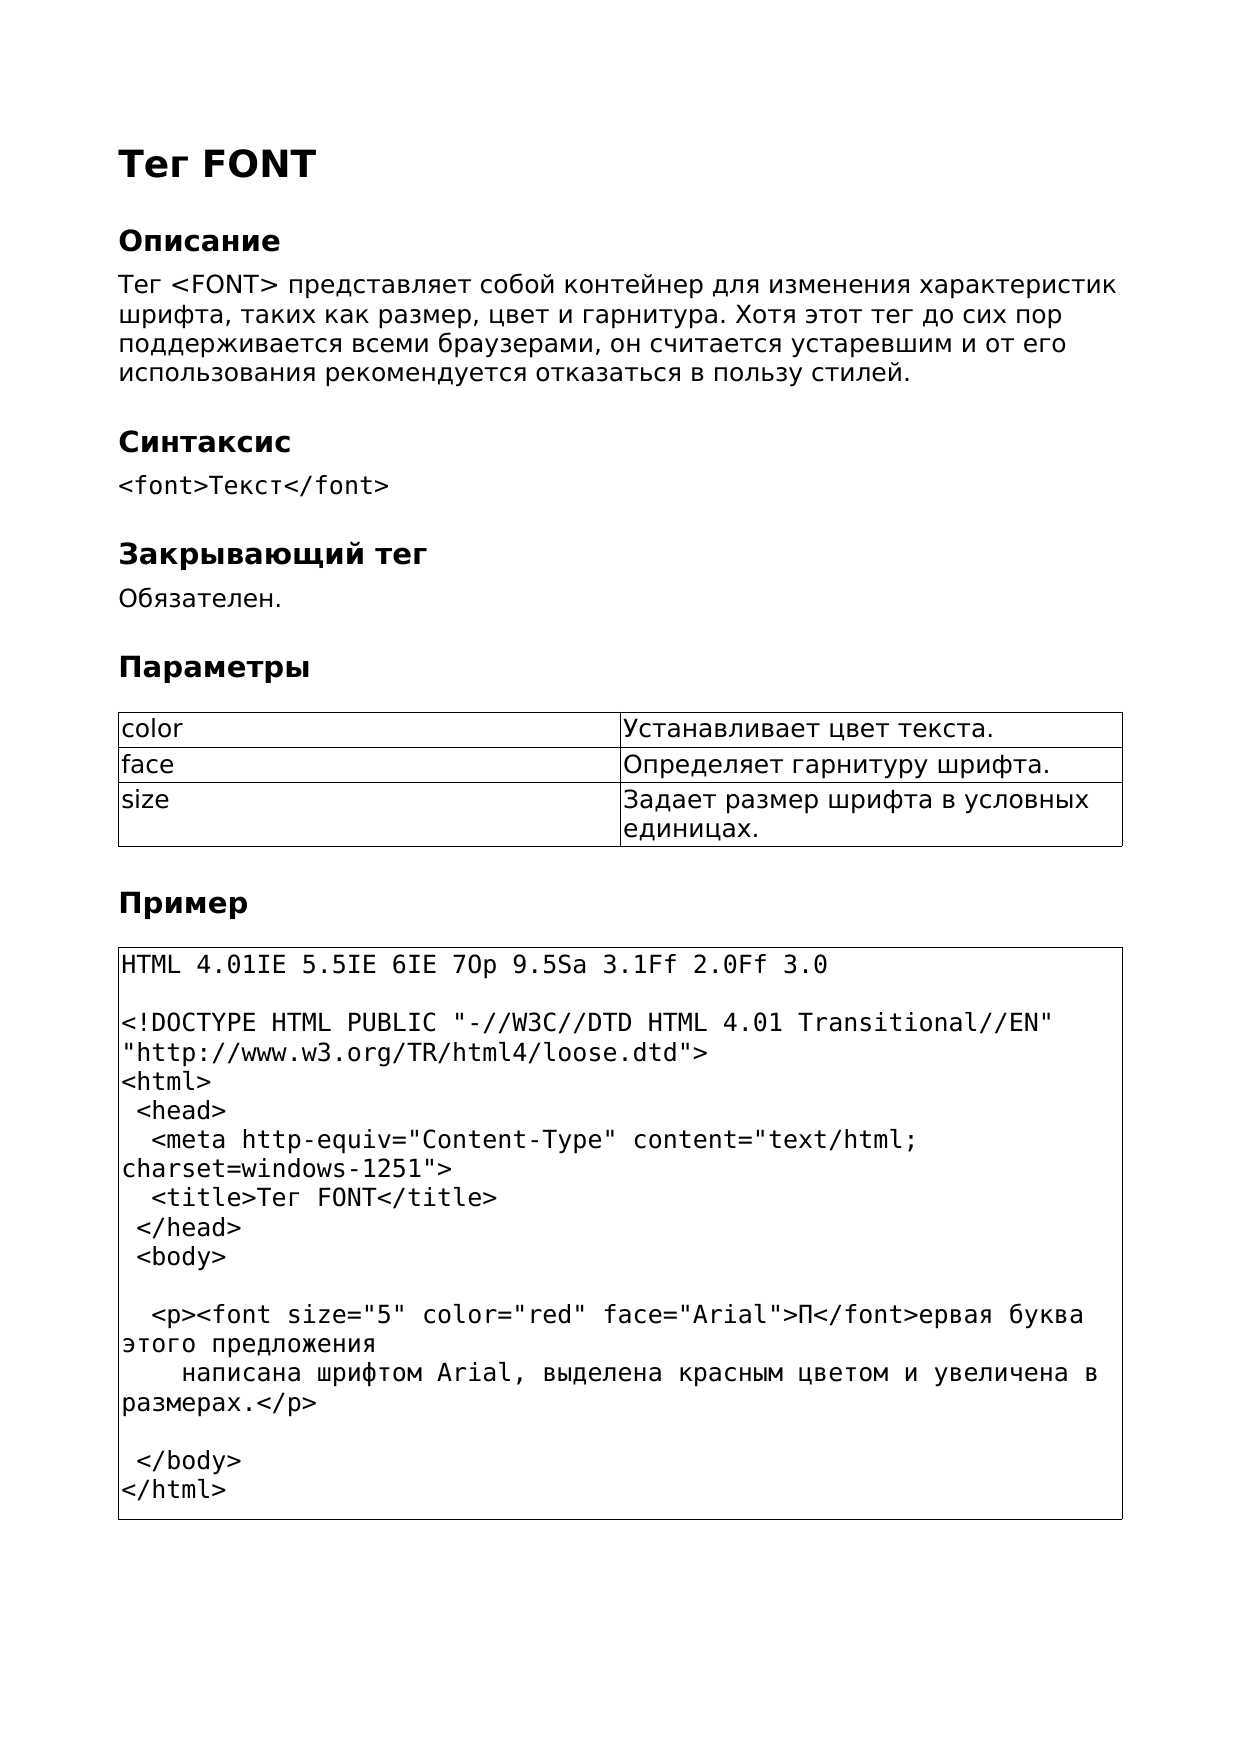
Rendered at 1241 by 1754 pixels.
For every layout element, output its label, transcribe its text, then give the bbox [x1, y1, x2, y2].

subtitle Закрывающий тег [118, 537, 1122, 571]
text <font>Текст</font> [118, 471, 1122, 501]
subtitle Описание [118, 224, 1122, 258]
table_cell Задает размер шрифта в условных единицах. [621, 783, 1122, 846]
table_header Устанавливает цвет текста. [621, 713, 1122, 747]
subtitle Синтаксис [118, 425, 1122, 459]
table_cell face [119, 748, 620, 782]
subtitle Параметры [118, 650, 1122, 684]
subtitle Пример [118, 886, 1122, 920]
table_cell size [119, 783, 620, 846]
text Тег <FONT> представляет собой контейнер для изменения характеристик шрифта, таких как размер, цвет и гарнитура. Хотя этот тег до сих пор поддерживается всеми браузерами, он считается устаревшим и от его использования рекомендуется отказаться в пользу стилей. [118, 271, 1122, 387]
table_cell Определяет гарнитуру шрифта. [621, 748, 1122, 782]
subtitle Тег FONT [118, 143, 1122, 187]
table_header HTML 4.01IE 5.5IE 6IE 7Op 9.5Sa 3.1Ff 2.0Ff 3.0 <!DOCTYPE HTML PUBLIC "-//W3C//DTD HTML 4.01 Transitional//EN" "http://www.w3.org/TR/html4/loose.dtd"> <html> <head> <meta http-equiv="Content-Type" content="text/html; charset=windows-1251"> <title>Тег FONT</title> </head> <body> <p><font size="5" color="red" face="Arial">П</font>ервая буква этого предложения написана шрифтом Arial, выделена красным цветом и увеличена в размерах.</p> </body> </html> [119, 948, 1122, 1519]
table_header color [119, 713, 620, 747]
text Обязателен. [118, 584, 1122, 613]
